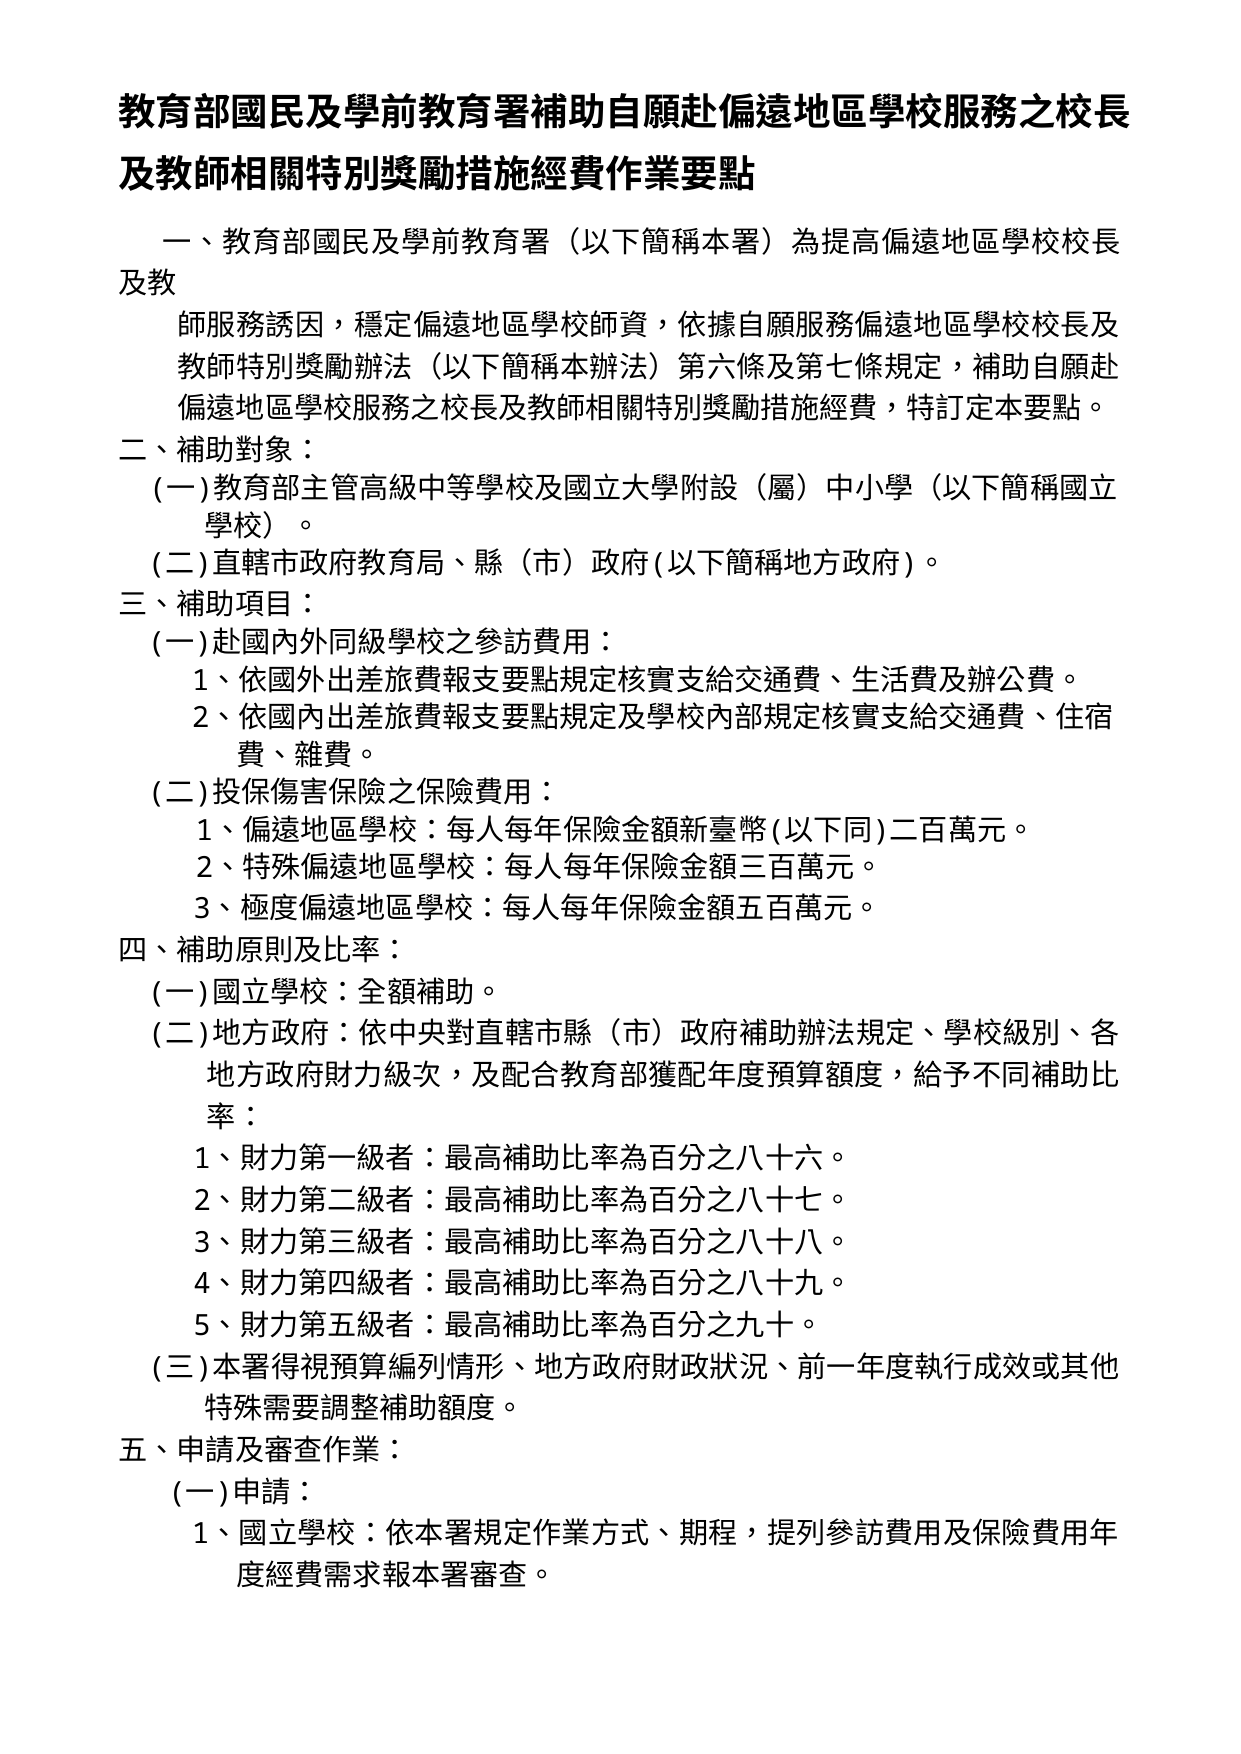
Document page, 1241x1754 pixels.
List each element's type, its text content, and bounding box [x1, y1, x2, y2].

text 3、極度偏遠地區學校：每人每年保險金額五百萬元。 [193, 885, 1122, 927]
text 2、依國內出差旅費報支要點規定及學校內部規定核實支給交通費、住宿費、雜費。 [192, 698, 1122, 773]
text (三)本署得視預算編列情形、地方政府財政狀況、前一年度執行成效或其他特殊需要調整補助額度。 [148, 1344, 1122, 1427]
text 二、補助對象： [118, 427, 1122, 469]
text 2、財力第二級者：最高補助比率為百分之八十七。 [193, 1177, 1122, 1219]
text (一)申請： [118, 1469, 1122, 1510]
text 四、補助原則及比率： [118, 927, 1122, 969]
text 1、財力第一級者：最高補助比率為百分之八十六。 [193, 1135, 1122, 1177]
text 三、補助項目： [118, 581, 1122, 623]
text 2、特殊偏遠地區學校：每人每年保險金額三百萬元。 [195, 848, 1122, 885]
text 五、申請及審查作業： [118, 1427, 1122, 1469]
text (二)地方政府：依中央對直轄市縣（市）政府補助辦法規定、學校級別、各地方政府財力級次，及配合教育部獲配年度預算額度，給予不同補助比率： [148, 1010, 1122, 1135]
text 1、依國外出差旅費報支要點規定核實支給交通費、生活費及辦公費。 [118, 660, 1122, 698]
text (二)直轄市政府教育局、縣（市）政府(以下簡稱地方政府)。 [148, 544, 1122, 581]
text (一)國立學校：全額補助。 [118, 969, 1122, 1010]
text (一)教育部主管高級中等學校及國立大學附設（屬）中小學（以下簡稱國立學校）。 [149, 469, 1122, 544]
text 教育部國民及學前教育署補助自願赴偏遠地區學校服務之校長及教師相關特別獎勵措施經費作業要點 [118, 75, 1152, 200]
text 1、國立學校：依本署規定作業方式、期程，提列參訪費用及保險費用年度經費需求報本署審查。 [192, 1510, 1122, 1594]
text (一)赴國內外同級學校之參訪費用： [148, 623, 1122, 660]
text 3、財力第三級者：最高補助比率為百分之八十八。 [193, 1219, 1122, 1260]
text 5、財力第五級者：最高補助比率為百分之九十。 [193, 1302, 1122, 1344]
text 師服務誘因，穩定偏遠地區學校師資，依據自願服務偏遠地區學校校長及教師特別獎勵辦法（以下簡稱本辦法）第六條及第七條規定，補助自願赴偏遠地區學校服務之校長及教師相關特別獎勵措施經費，特訂定本要點。 [177, 302, 1122, 427]
text 一、教育部國民及學前教育署（以下簡稱本署）為提高偏遠地區學校校長及教 [118, 219, 1122, 302]
text (二)投保傷害保險之保險費用： [148, 773, 1122, 810]
text 1、偏遠地區學校：每人每年保險金額新臺幣(以下同)二百萬元。 [195, 810, 1122, 848]
text 4、財力第四級者：最高補助比率為百分之八十九。 [193, 1260, 1122, 1302]
